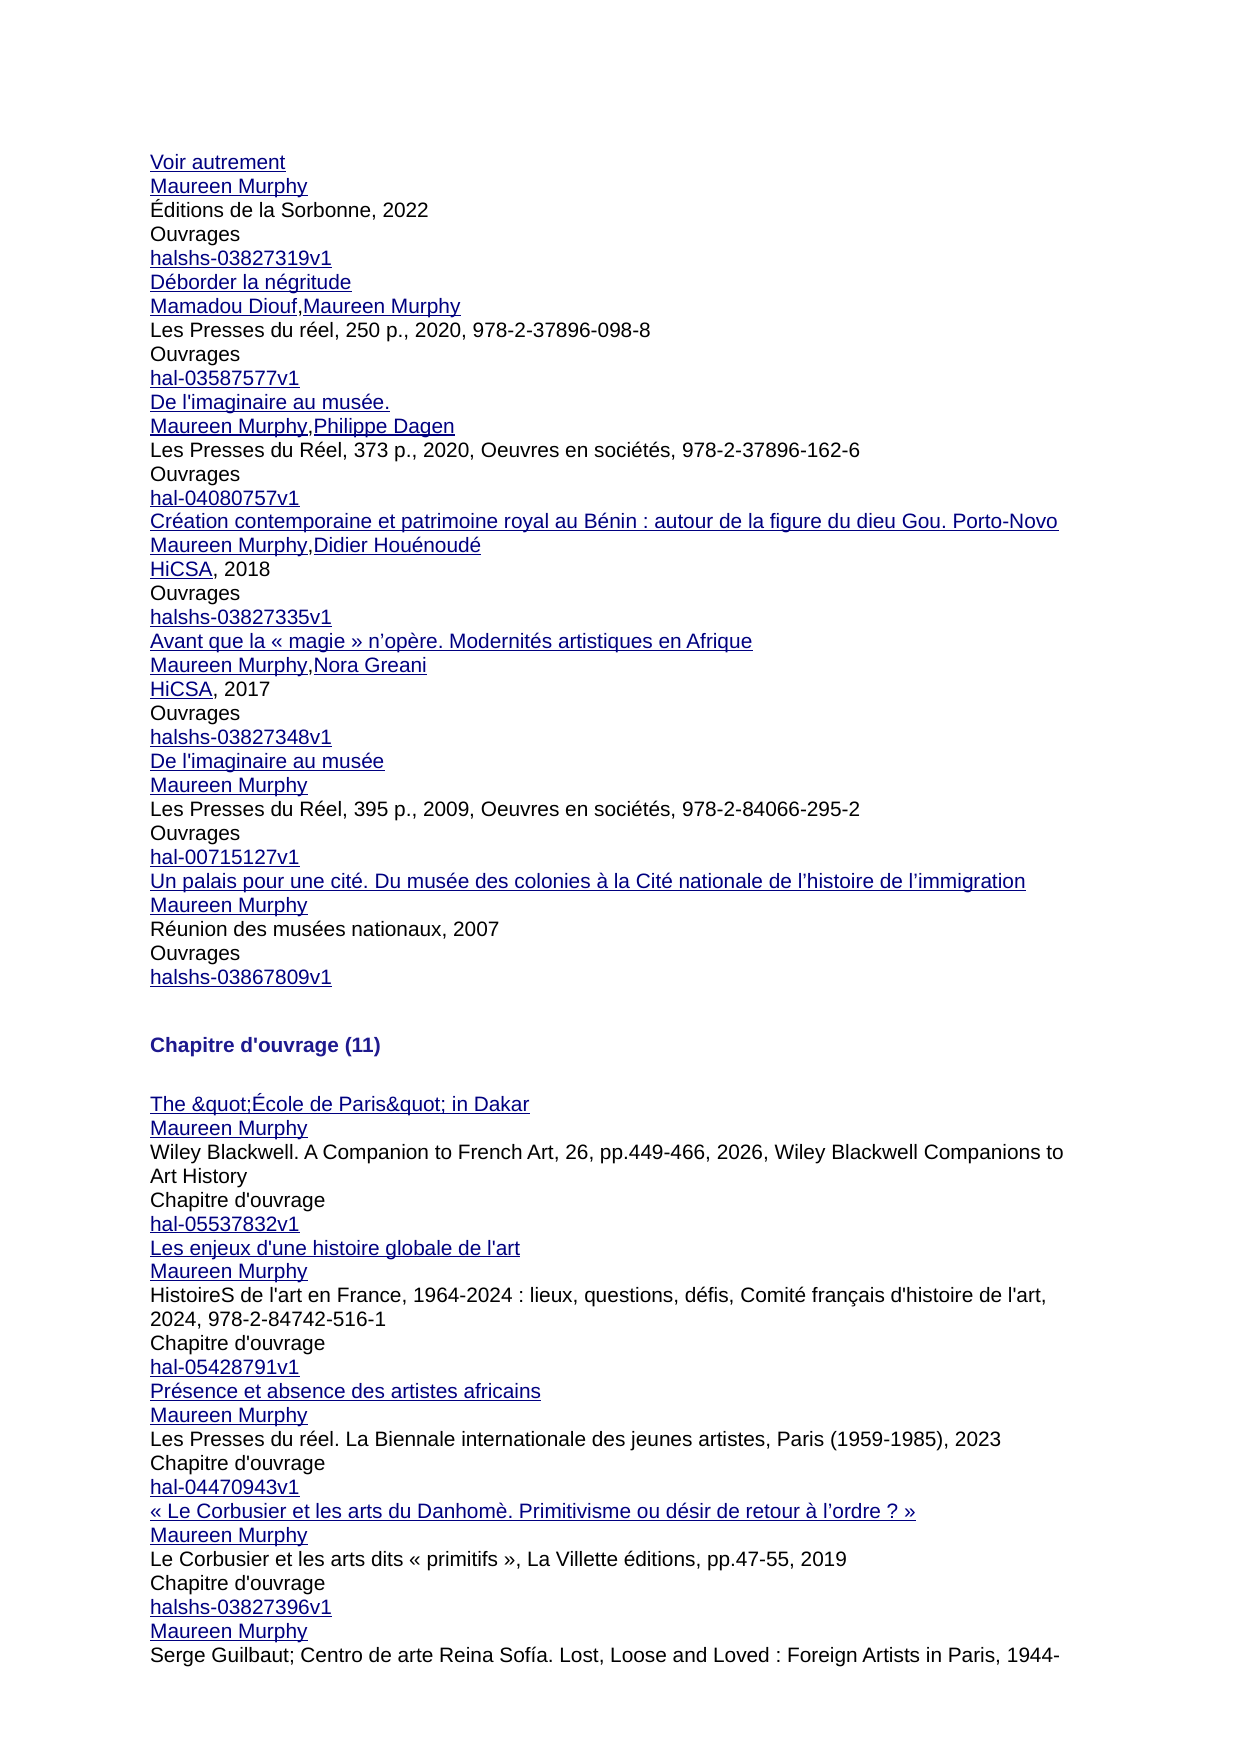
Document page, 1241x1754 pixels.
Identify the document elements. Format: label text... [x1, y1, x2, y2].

table_cell Les enjeux d'une histoire globale de l'art Maureen Murphy HistoireS de l'art en France, 1964-2024 : lieux, questions, défis, Comité français d'histoire de l'art, 2024, 978-2-84742-516-1 Chapitre d'ouvrage hal-05428791v1 [150, 1235, 1090, 1379]
table_cell « Le Corbusier et les arts du Danhomè. Primitivisme ou désir de retour à l’ordre ? » Maureen Murphy Le Corbusier et les arts dits « primitifs », La Villette éditions, pp.47-55, 2019 Chapitre d'ouvrage halshs-03827396v1 [150, 1499, 1090, 1619]
table_cell Présence et absence des artistes africains Maureen Murphy Les Presses du réel. La Biennale internationale des jeunes artistes, Paris (1959-1985), 2023 Chapitre d'ouvrage hal-04470943v1 [150, 1379, 1090, 1499]
table_cell Création contemporaine et patrimoine royal au Bénin : autour de la figure du dieu Gou. Porto-Novo Maureen Murphy,Didier Houénoudé HiCSA, 2018 Ouvrages halshs-03827335v1 [150, 509, 1090, 629]
table_cell Déborder la négritude Mamadou Diouf,Maureen Murphy Les Presses du réel, 250 p., 2020, 978-2-37896-098-8 Ouvrages hal-03587577v1 [150, 270, 1090, 389]
subtitle Chapitre d'ouvrage (11) [150, 1033, 1090, 1057]
table_cell Un palais pour une cité. Du musée des colonies à la Cité nationale de l’histoire de l’immigration Maureen Murphy Réunion des musées nationaux, 2007 Ouvrages halshs-03867809v1 [150, 869, 1090, 988]
table_cell De l'imaginaire au musée Maureen Murphy Les Presses du Réel, 395 p., 2009, Oeuvres en sociétés, 978-2-84066-295-2 Ouvrages hal-00715127v1 [150, 749, 1090, 869]
table_header The &quot;École de Paris&quot; in Dakar Maureen Murphy Wiley Blackwell. A Companion to French Art, 26, pp.449-466, 2026, Wiley Blackwell Companions to Art History Chapitre d'ouvrage hal-05537832v1 [150, 1092, 1090, 1235]
table_cell De l'imaginaire au musée. Maureen Murphy,Philippe Dagen Les Presses du Réel, 373 p., 2020, Oeuvres en sociétés, 978-2-37896-162-6 Ouvrages hal-04080757v1 [150, 390, 1090, 509]
table_cell Moments of a Shared History Maureen Murphy Serge Guilbaut; Centro de arte Reina Sofía. Lost, Loose and Loved : Foreign Artists in Paris, 1944-1968, Museo Nacional Centro de Arte Reina Sofía, pp.211-219, 2018, 978-84-8026-580-5 Chapitre d'ouvrage halshs-03828168v1 [150, 1619, 1090, 1667]
table_cell Voir autrement Maureen Murphy Éditions de la Sorbonne, 2022 Ouvrages halshs-03827319v1 [150, 150, 1090, 270]
table_cell Avant que la « magie » n’opère. Modernités artistiques en Afrique Maureen Murphy,Nora Greani HiCSA, 2017 Ouvrages halshs-03827348v1 [150, 629, 1090, 749]
